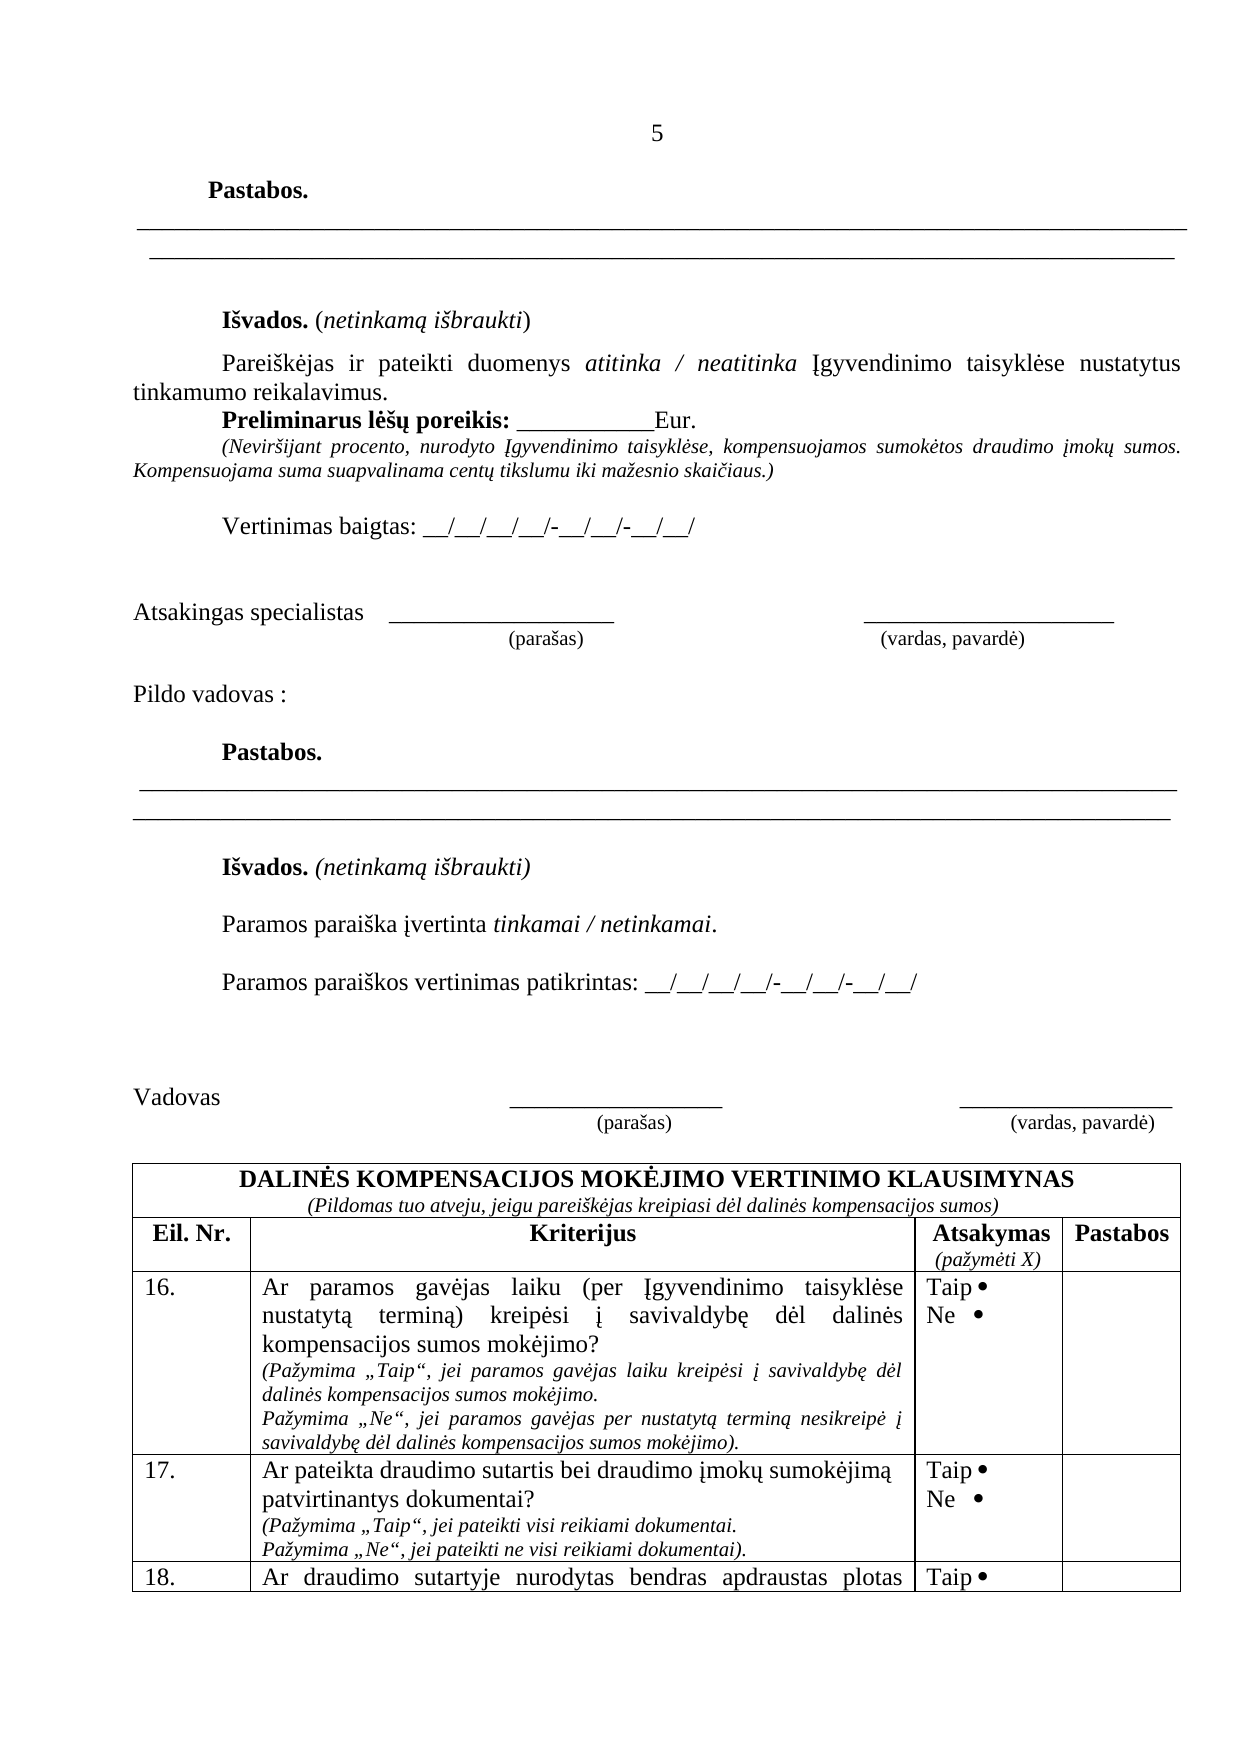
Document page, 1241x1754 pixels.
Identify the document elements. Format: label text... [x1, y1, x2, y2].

text Pildo vadovas : [133, 679, 1181, 708]
text Pastabos. [133, 737, 1181, 765]
table_cell Ar draudimo sutartyje nurodytas bendras apdraustas plotas [251, 1562, 914, 1591]
text Išvados. (netinkamą išbraukti) [133, 305, 1190, 334]
table_cell Taip  Ne  [916, 1272, 1062, 1454]
table_cell 17. [133, 1455, 250, 1561]
text Paramos paraiška įvertinta tinkamai / netinkamai. [133, 909, 1181, 938]
text ______________________________________________________________________________________________________________________________________________________________________ [133, 204, 1191, 262]
table_cell Taip  Ne  [916, 1455, 1062, 1561]
table_cell Taip [916, 1562, 1062, 1591]
table_cell Eil. Nr. [133, 1218, 250, 1271]
table_cell [1063, 1272, 1180, 1454]
text ______________________________________________________________________________________________________________________________________________________________________ [133, 765, 1181, 823]
table_cell Ar pateikta draudimo sutartis bei draudimo įmokų sumokėjimą patvirtinantys dokumentai? (Pažymima „Taip“, jei pateikti visi reikiami dokumentai. Pažymima „Ne“, jei pateikti ne visi reikiami dokumentai). [251, 1455, 914, 1561]
table_cell 16. [133, 1272, 250, 1454]
text Paramos paraiškos vertinimas patikrintas: __/__/__/__/-__/__/-__/__/ [133, 967, 1162, 995]
text Atsakingas specialistas __________________ ____________________ [133, 597, 1161, 626]
text Preliminarus lėšų poreikis: ___________Eur. [133, 406, 1184, 434]
table_cell [1063, 1562, 1180, 1591]
table_cell Atsakymas (pažymėti X) [916, 1218, 1062, 1271]
text Išvados. (netinkamą išbraukti) [133, 852, 1184, 880]
table_cell Ar paramos gavėjas laiku (per Įgyvendinimo taisyklėse nustatytą terminą) kreipėsi į savivaldybę dėl dalinės kompensacijos sumos mokėjimo? (Pažymima „Taip“, jei paramos gavėjas laiku kreipėsi į savivaldybę dėl dalinės kompensacijos sumos mokėjimo. Pažymima „Ne“, jei paramos gavėjas per nustatytą terminą nesikreipė į savivaldybę dėl dalinės kompensacijos sumos mokėjimo). [251, 1272, 914, 1454]
text Vertinimas baigtas: __/__/__/__/-__/__/-__/__/ [133, 511, 1181, 540]
text Pareiškėjas ir pateikti duomenys atitinka / neatitinka Įgyvendinimo taisyklėse nustatytus tinkamumo reikalavimus. [133, 348, 1181, 406]
table_cell Pastabos [1063, 1218, 1180, 1271]
text (parašas) (vardas, pavardė) [133, 626, 1161, 650]
text (parašas) (vardas, pavardė) [133, 1110, 1181, 1134]
table_cell Kriterijus [251, 1218, 914, 1271]
text (Neviršijant procento, nurodyto Įgyvendinimo taisyklėse, kompensuojamos sumokėtos draudimo įmokų sumos. Kompensuojama suma suapvalinama centų tikslumu iki mažesnio skaičiaus.) [133, 434, 1184, 482]
text Vadovas _________________ _________________ [133, 1082, 1181, 1110]
table_cell [1063, 1455, 1180, 1561]
text Pastabos. [133, 176, 1181, 204]
table_cell 18. [133, 1562, 250, 1591]
table_header DALINĖS KOMPENSACIJOS MOKĖJIMO VERTINIMO KLAUSIMYNAS (Pildomas tuo atveju, jeigu pareiškėjas kreipiasi dėl dalinės kompensacijos sumos) [133, 1164, 1180, 1217]
